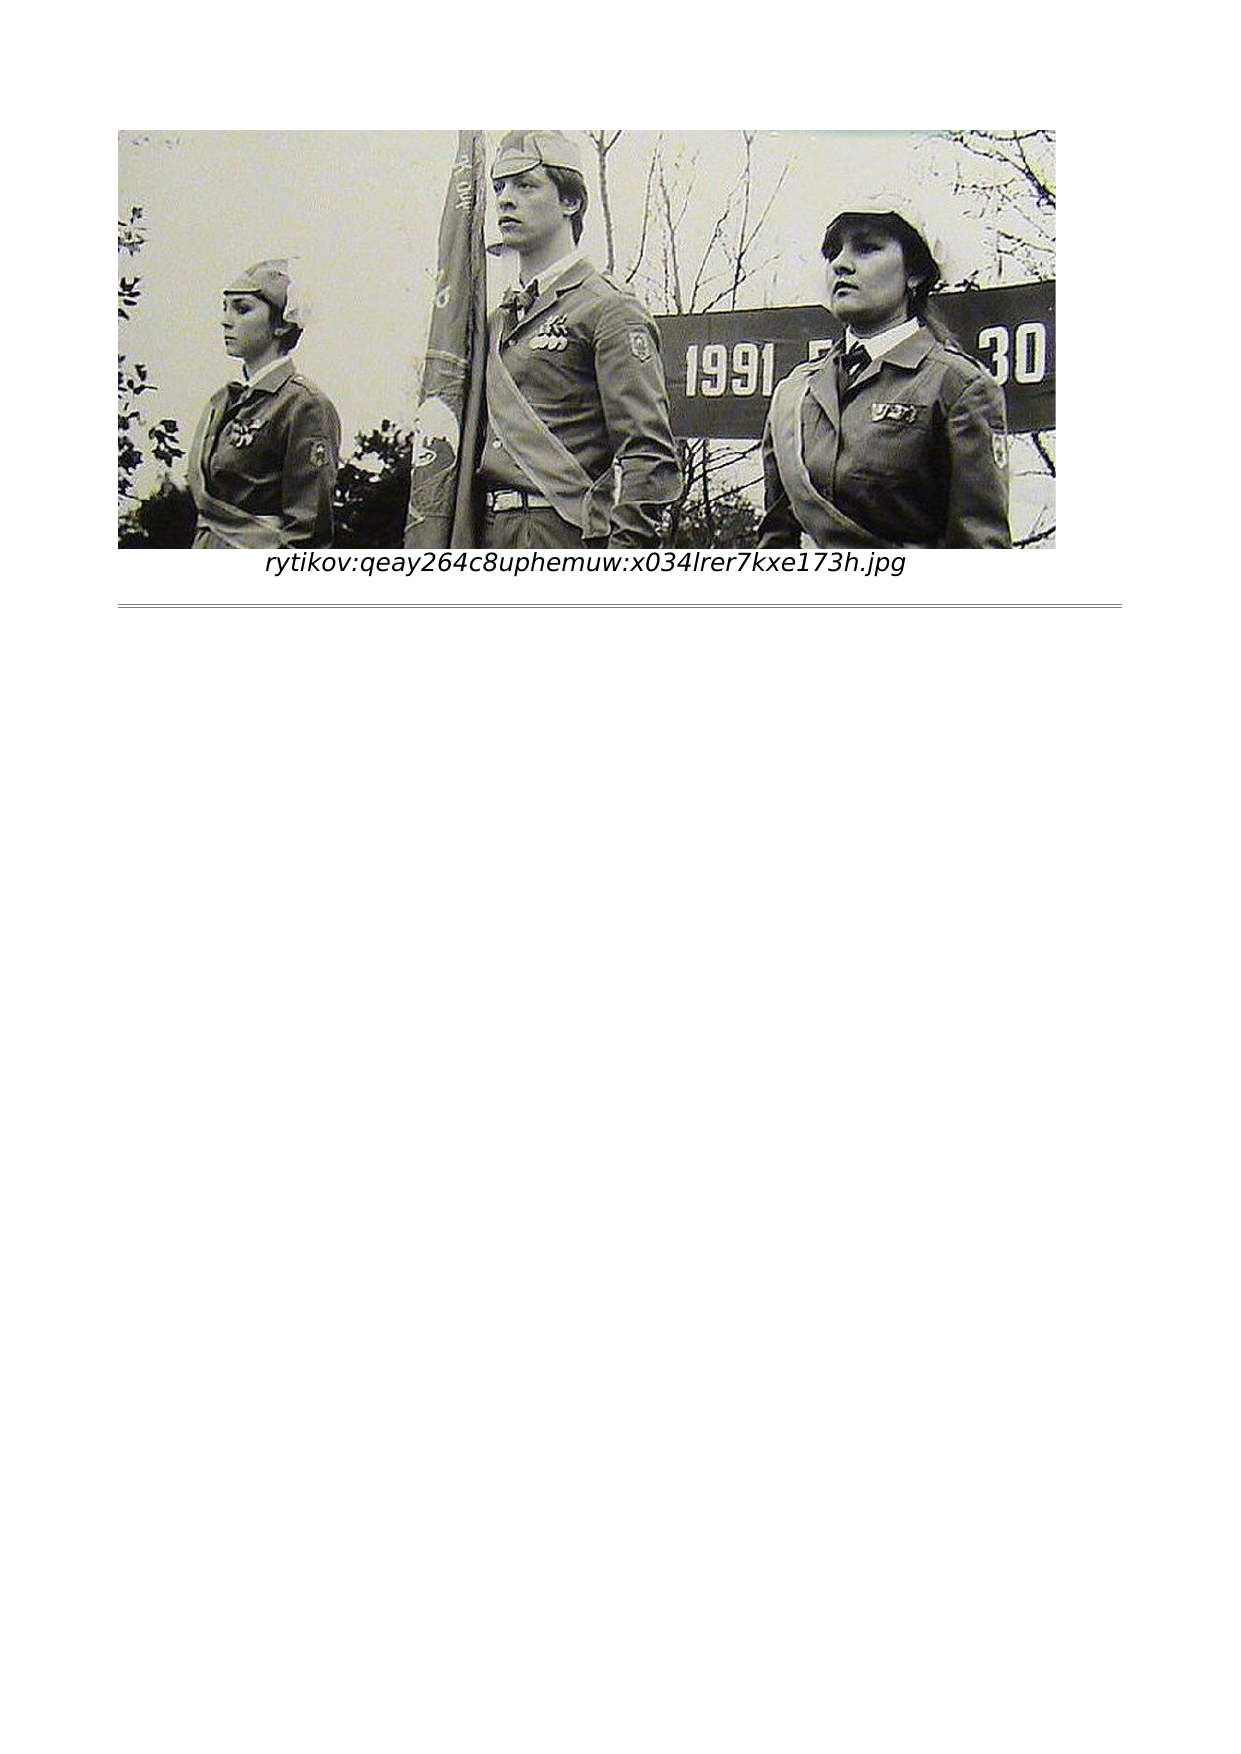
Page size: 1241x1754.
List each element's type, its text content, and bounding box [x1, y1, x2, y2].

text rytikov:qeay264c8uphemuw:x034lrer7kxe173h.jpg [118, 549, 1056, 577]
picture [118, 130, 1056, 549]
